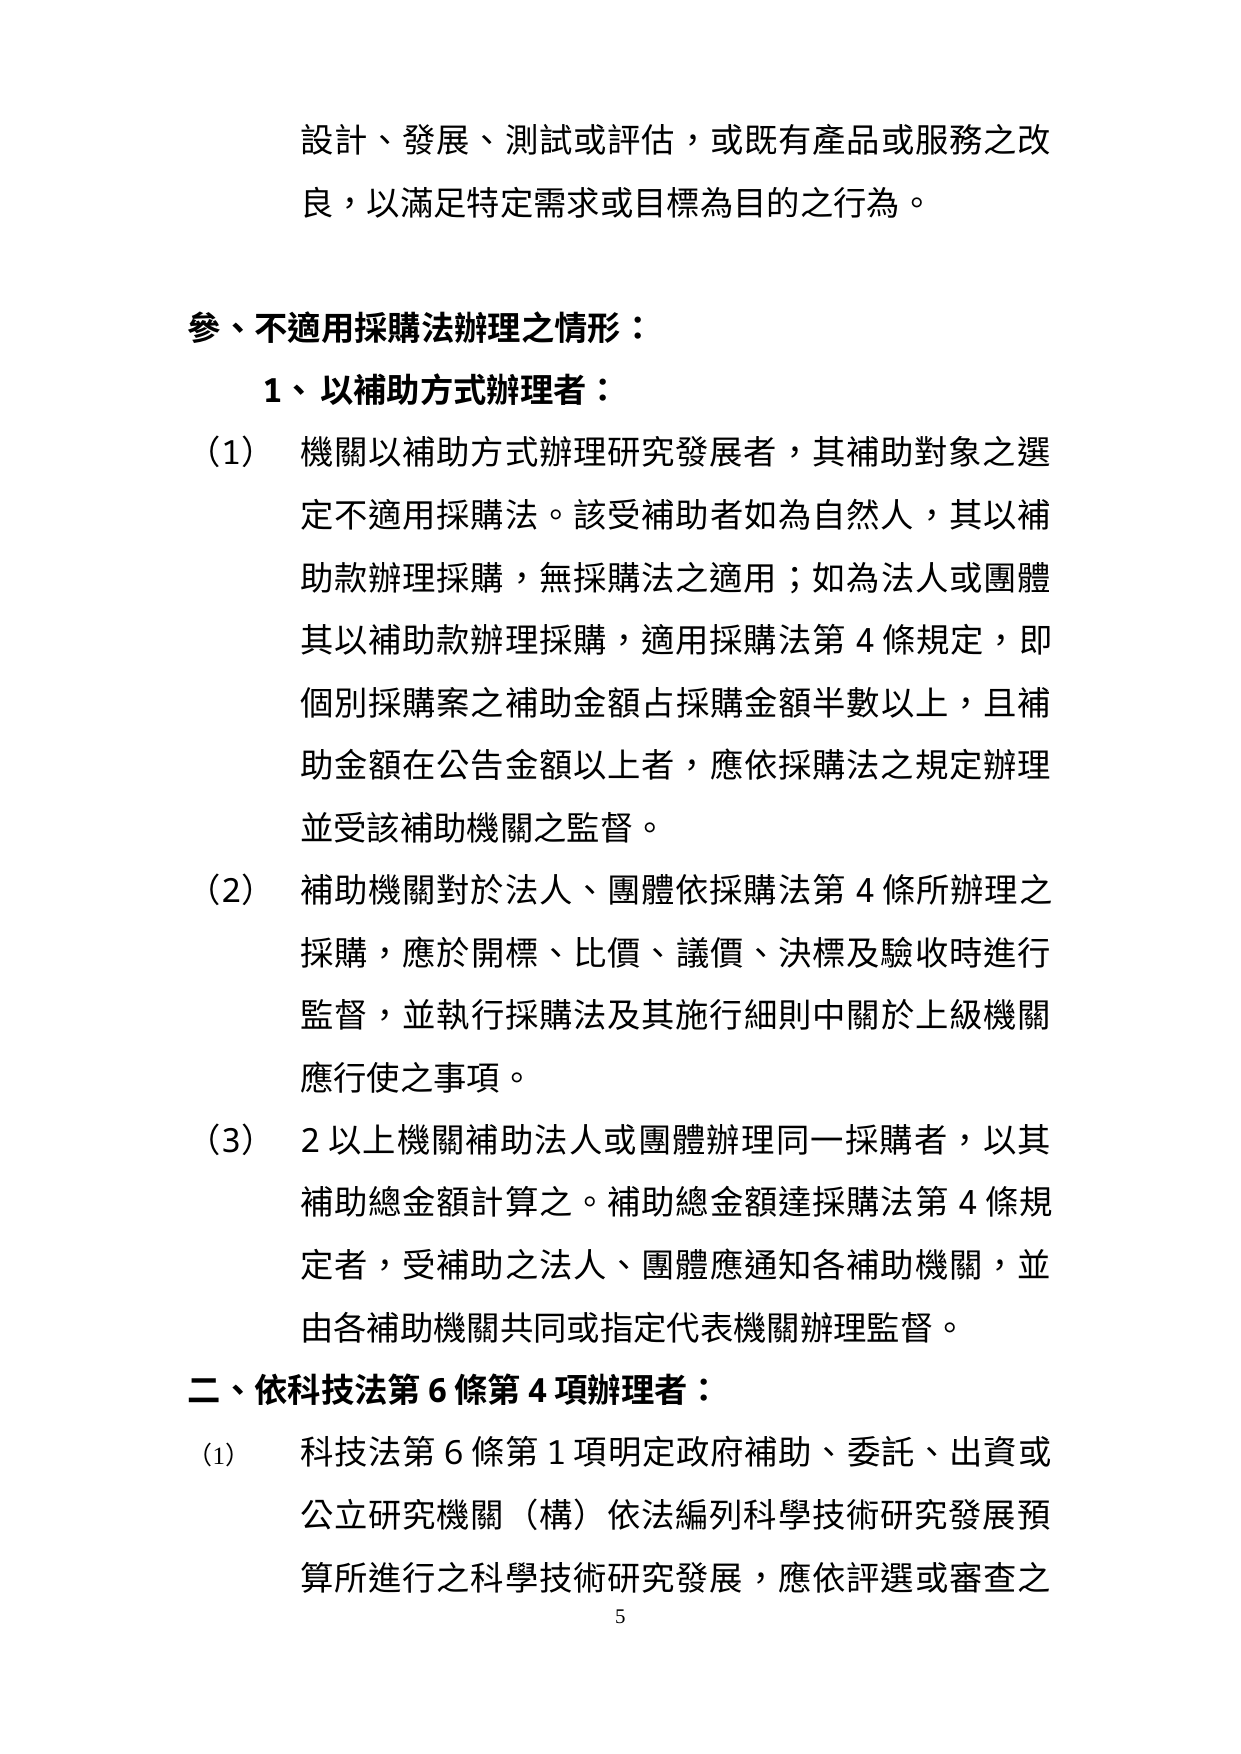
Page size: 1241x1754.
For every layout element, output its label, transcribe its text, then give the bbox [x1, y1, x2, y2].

text 參、不適用採購法辦理之情形： [187, 284, 1053, 346]
list 科技法第6條第1項明定政府補助、委託、出資或公立研究機關（構）依法編列科學技術研究發展預算所進行之科學技術研究發展，應依評選或審查之 [187, 1409, 1053, 1596]
list 補助機關對於法人、團體依採購法第4條所辦理之採購，應於開標、比價、議價、決標及驗收時進行監督，並執行採購法及其施行細則中關於上級機關應行使之事項。 [187, 846, 1053, 1096]
list 2以上機關補助法人或團體辦理同一採購者，以其補助總金額計算之。補助總金額達採購法第4條規定者，受補助之法人、團體應通知各補助機關，並由各補助機關共同或指定代表機關辦理監督。 [187, 1096, 1053, 1346]
list 以補助方式辦理者： [262, 346, 1053, 409]
text 二、依科技法第6條第4項辦理者： [187, 1346, 1053, 1409]
list 機關以補助方式辦理研究發展者，其補助對象之選定不適用採購法。該受補助者如為自然人，其以補助款辦理採購，無採購法之適用；如為法人或團體，其以補助款辦理採購，適用採購法第4條規定，即個別採購案之補助金額占採購金額半數以上，且補助金額在公告金額以上者，應依採購法之規定辦理，並受該補助機關之監督。 [187, 409, 1053, 846]
list 設計、發展、測試或評估，或既有產品或服務之改良，以滿足特定需求或目標為目的之行為。 [187, 96, 1053, 221]
